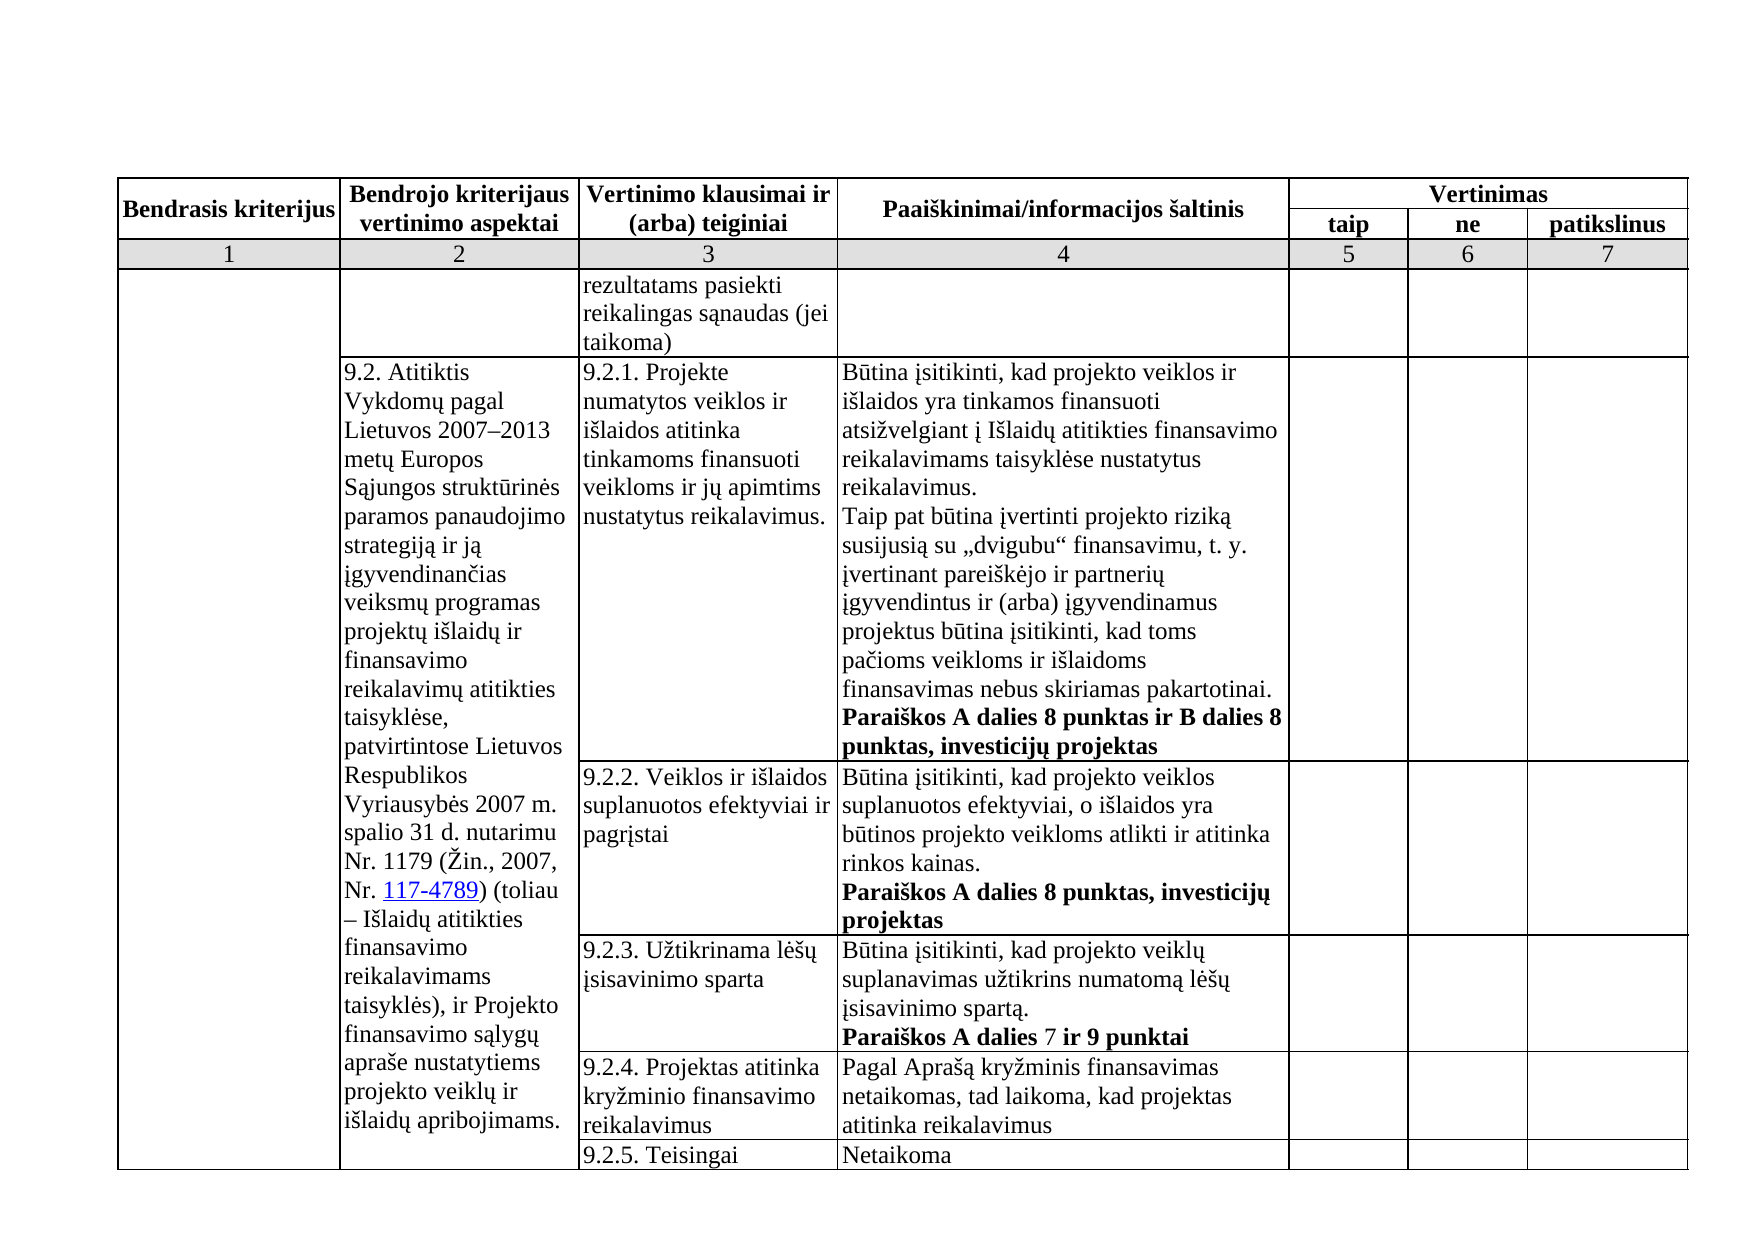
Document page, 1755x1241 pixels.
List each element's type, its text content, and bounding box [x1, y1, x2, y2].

table_cell rezultatams pasiekti reikalingas sąnaudas (jei taikoma) [580, 270, 837, 356]
table_cell [1290, 762, 1407, 934]
table_cell [1290, 270, 1407, 356]
table_cell Būtina įsitikinti, kad projekto veiklų suplanavimas užtikrins numatomą lėšų įsisavinimo spartą. Paraiškos A dalies 7 ir 9 punktai [838, 936, 1288, 1051]
table_header Vertinimo klausimai ir (arba) teiginiai [580, 179, 837, 238]
table_cell [1409, 936, 1527, 1051]
table_cell [1528, 1052, 1687, 1138]
table_cell [1409, 270, 1527, 356]
table_cell Būtina įsitikinti, kad projekto veiklos ir išlaidos yra tinkamos finansuoti atsižvelgiant į Išlaidų atitikties finansavimo reikalavimams taisyklėse nustatytus reikalavimus. Taip pat būtina įvertinti projekto riziką susijusią su „dvigubu“ finansavimu, t. y. įvertinant pareiškėjo ir partnerių įgyvendintus ir (arba) įgyvendinamus projektus būtina įsitikinti, kad toms pačioms veikloms ir išlaidoms finansavimas nebus skiriamas pakartotinai. Paraiškos A dalies 8 punktas ir B dalies 8 punktas, investicijų projektas [838, 358, 1288, 760]
table_cell [1409, 358, 1527, 760]
table_header Bendrojo kriterijaus vertinimo aspektai [341, 179, 578, 238]
table_cell [1409, 762, 1527, 934]
table_cell [119, 270, 339, 1169]
table_cell [1409, 1052, 1527, 1138]
table_cell 9.2.3. Užtikrinama lėšų įsisavinimo sparta [580, 936, 837, 1051]
table_cell [341, 270, 578, 356]
table_cell 4 [838, 240, 1288, 268]
table_cell taip [1290, 209, 1407, 238]
table_cell 3 [580, 240, 837, 268]
table_header Vertinimas [1290, 179, 1687, 207]
table_cell [1290, 936, 1407, 1051]
table_cell 9.2.2. Veiklos ir išlaidos suplanuotos efektyviai ir pagrįstai [580, 762, 837, 934]
table_cell Netaikoma [838, 1140, 1288, 1169]
table_cell [1409, 1140, 1527, 1169]
table_cell patikslinus [1528, 209, 1687, 238]
table_cell 5 [1290, 240, 1407, 268]
table_cell 2 [341, 240, 578, 268]
table_cell Būtina įsitikinti, kad projekto veiklos suplanuotos efektyviai, o išlaidos yra būtinos projekto veikloms atlikti ir atitinka rinkos kainas. Paraiškos A dalies 8 punktas, investicijų projektas [838, 762, 1288, 934]
table_cell [1528, 270, 1687, 356]
table_cell 7 [1528, 240, 1687, 268]
table_cell [1290, 1140, 1407, 1169]
table_cell [1528, 762, 1687, 934]
table_cell 9.2.1. Projekte numatytos veiklos ir išlaidos atitinka tinkamoms finansuoti veikloms ir jų apimtims nustatytus reikalavimus. [580, 358, 837, 760]
table_cell 1 [119, 240, 339, 268]
table_cell 9.2.4. Projektas atitinka kryžminio finansavimo reikalavimus [580, 1052, 837, 1138]
table_cell [1290, 1052, 1407, 1138]
table_cell [1528, 1140, 1687, 1169]
table_cell Pagal Aprašą kryžminis finansavimas netaikomas, tad laikoma, kad projektas atitinka reikalavimus [838, 1052, 1288, 1138]
table_cell 9.2.5. Teisingai [580, 1140, 837, 1169]
table_header Paaiškinimai/informacijos šaltinis [838, 179, 1288, 238]
table_cell 9.2. Atitiktis Vykdomų pagal Lietuvos 2007–2013 metų Europos Sąjungos struktūrinės paramos panaudojimo strategiją ir ją įgyvendinančias veiksmų programas projektų išlaidų ir finansavimo reikalavimų atitikties taisyklėse, patvirtintose Lietuvos Respublikos Vyriausybės 2007 m. spalio 31 d. nutarimu Nr. 1179 (Žin., 2007, Nr. 117-4789) (toliau – Išlaidų atitikties finansavimo reikalavimams taisyklės), ir Projekto finansavimo sąlygų apraše nustatytiems projekto veiklų ir išlaidų apribojimams. [341, 358, 578, 1169]
table_cell ne [1409, 209, 1527, 238]
table_cell 6 [1409, 240, 1527, 268]
table_cell [1528, 358, 1687, 760]
table_cell [838, 270, 1288, 356]
table_cell [1528, 936, 1687, 1051]
table_header Bendrasis kriterijus [119, 179, 339, 238]
table_cell [1290, 358, 1407, 760]
